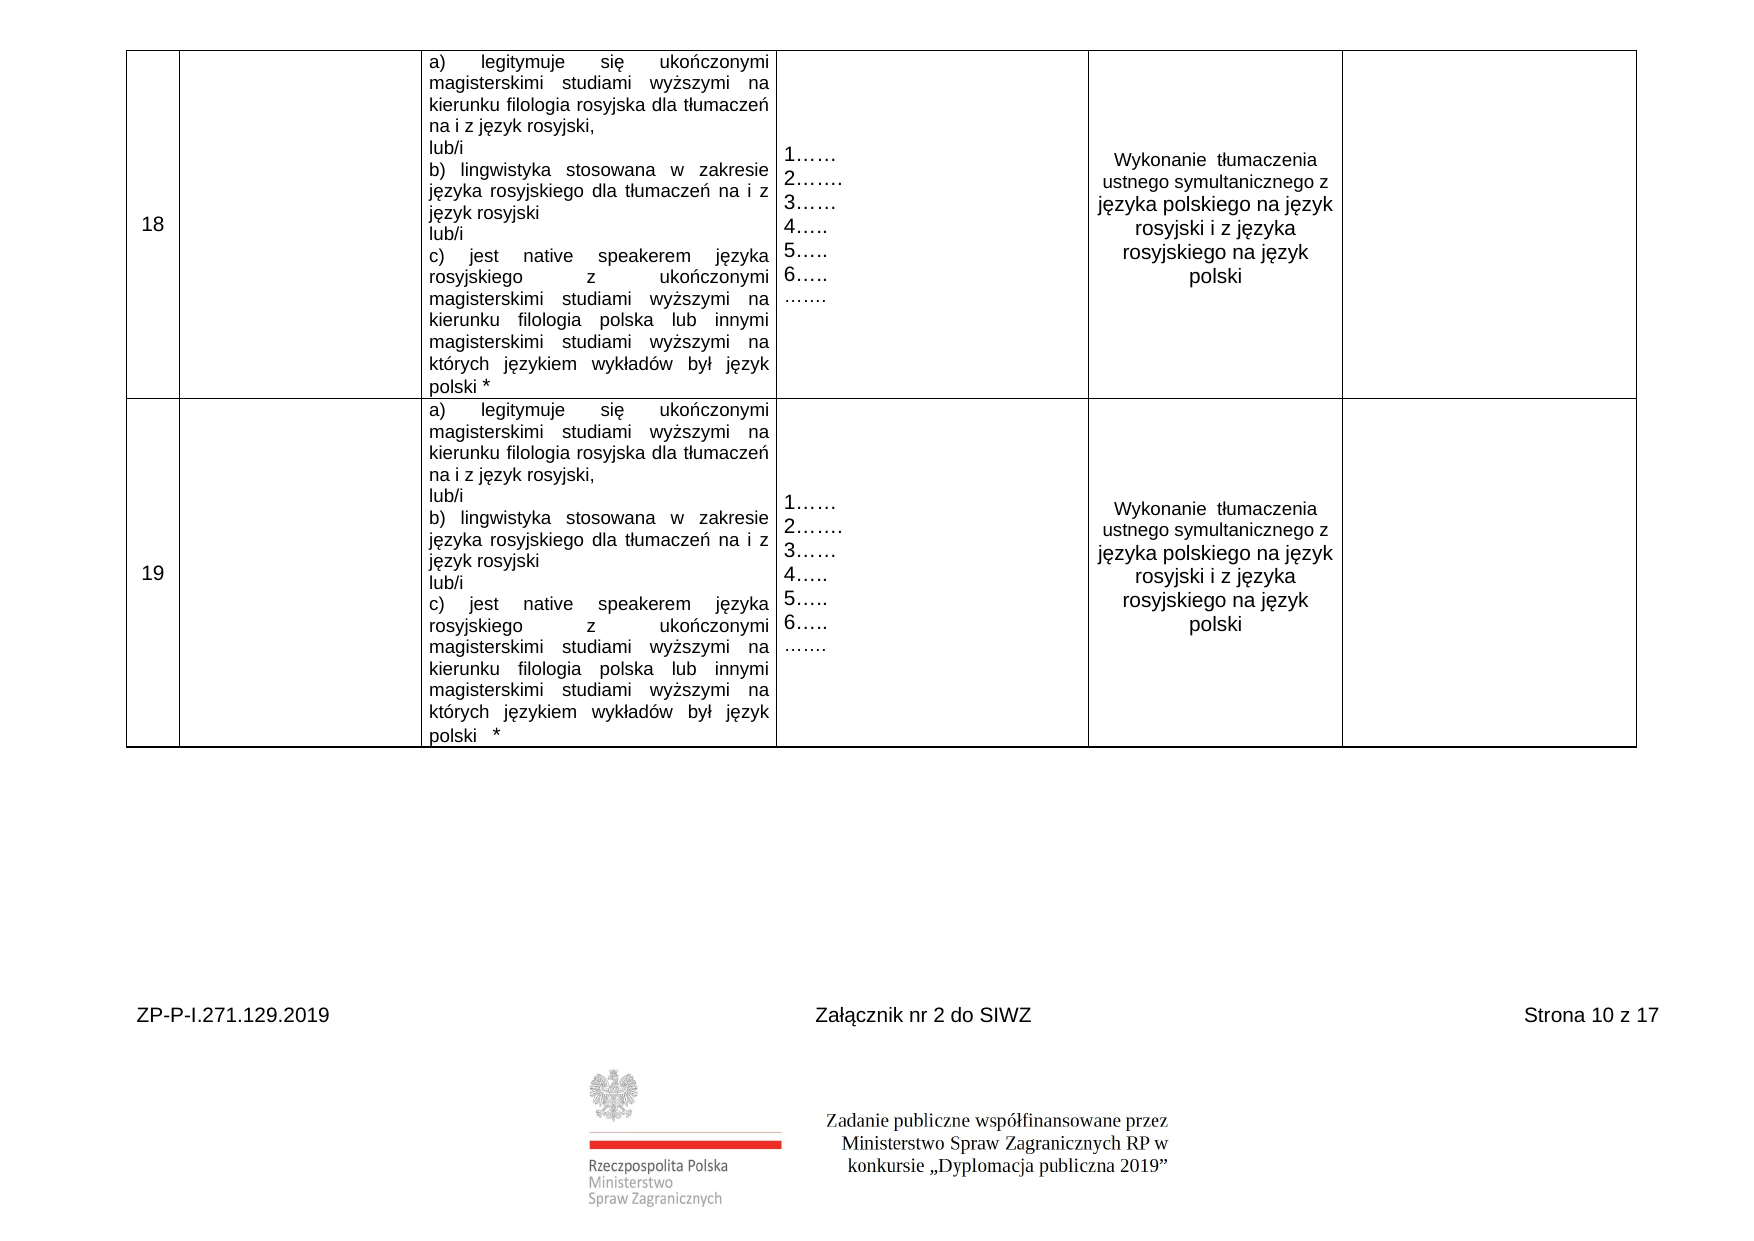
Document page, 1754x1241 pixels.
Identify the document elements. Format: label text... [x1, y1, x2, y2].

table_cell 18 [127, 51, 179, 398]
table_cell a) legitymuje się ukończonymi magisterskimi studiami wyższymi na kierunku filologia rosyjska dla tłumaczeń na i z język rosyjski, lub/i b) lingwistyka stosowana w zakresie języka rosyjskiego dla tłumaczeń na i z język rosyjski lub/i c) jest native speakerem języka rosyjskiego z ukończonymi magisterskimi studiami wyższymi na kierunku filologia polska lub innymi magisterskimi studiami wyższymi na których językiem wykładów był język polski * [422, 51, 776, 398]
table_cell Wykonanie tłumaczenia ustnego symultanicznego z języka polskiego na język rosyjski i z języka rosyjskiego na język polski [1089, 51, 1342, 398]
table_cell [180, 399, 421, 746]
table_cell a) legitymuje się ukończonymi magisterskimi studiami wyższymi na kierunku filologia rosyjska dla tłumaczeń na i z język rosyjski, lub/i b) lingwistyka stosowana w zakresie języka rosyjskiego dla tłumaczeń na i z język rosyjski lub/i c) jest native speakerem języka rosyjskiego z ukończonymi magisterskimi studiami wyższymi na kierunku filologia polska lub innymi magisterskimi studiami wyższymi na których językiem wykładów był język polski * [422, 399, 776, 746]
table_cell [180, 51, 421, 398]
table_cell [1343, 51, 1636, 398]
picture [567, 1063, 1187, 1223]
table_cell 1…… 2……. 3…… 4….. 5….. 6….. ……. [777, 51, 1088, 398]
table_cell 1…… 2……. 3…… 4….. 5….. 6….. ……. [777, 399, 1088, 746]
table_cell Wykonanie tłumaczenia ustnego symultanicznego z języka polskiego na język rosyjski i z języka rosyjskiego na język polski [1089, 399, 1342, 746]
table_cell [1343, 399, 1636, 746]
table_cell 19 [127, 399, 179, 746]
